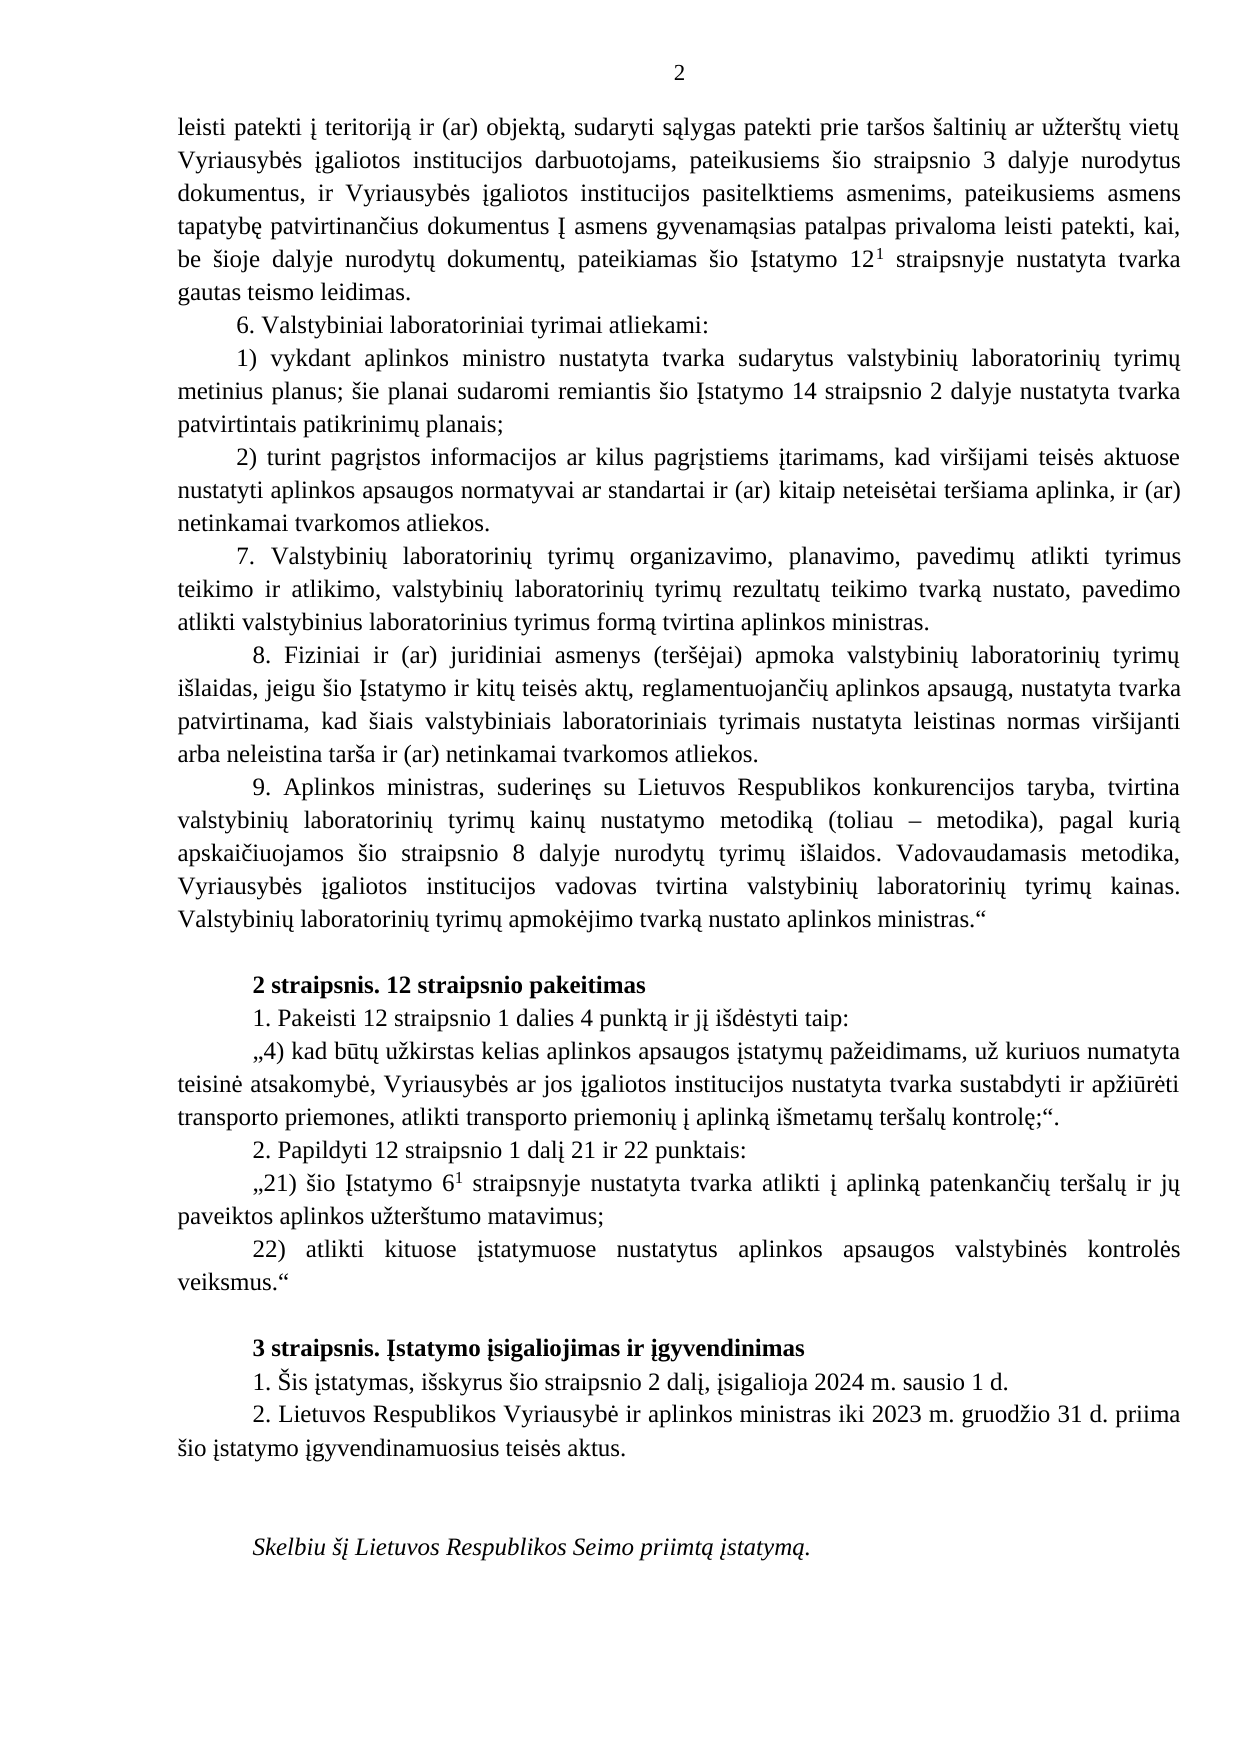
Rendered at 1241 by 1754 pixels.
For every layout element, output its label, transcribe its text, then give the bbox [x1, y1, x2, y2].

text 6. Valstybiniai laboratoriniai tyrimai atliekami: [177, 310, 1181, 339]
text 2 straipsnis. 12 straipsnio pakeitimas [177, 970, 1181, 999]
text 1) vykdant aplinkos ministro nustatyta tvarka sudarytus valstybinių laboratorinių tyrimų metinius planus; šie planai sudaromi remiantis šio Įstatymo 14 straipsnio 2 dalyje nustatyta tvarka patvirtintais patikrinimų planais; [177, 343, 1181, 438]
text 8. Fiziniai ir (ar) juridiniai asmenys (teršėjai) apmoka valstybinių laboratorinių tyrimų išlaidas, jeigu šio Įstatymo ir kitų teisės aktų, reglamentuojančių aplinkos apsaugą, nustatyta tvarka patvirtinama, kad šiais valstybiniais laboratoriniais tyrimais nustatyta leistinas normas viršijanti arba neleistina tarša ir (ar) netinkamai tvarkomos atliekos. [177, 640, 1181, 768]
text leisti patekti į teritoriją ir (ar) objektą, sudaryti sąlygas patekti prie taršos šaltinių ar užterštų vietų Vyriausybės įgaliotos institucijos darbuotojams, pateikusiems šio straipsnio 3 dalyje nurodytus dokumentus, ir Vyriausybės įgaliotos institucijos pasitelktiems asmenims, pateikusiems asmens tapatybę patvirtinančius dokumentus Į asmens gyvenamąsias patalpas privaloma leisti patekti, kai, be šioje dalyje nurodytų dokumentų, pateikiamas šio Įstatymo 121 straipsnyje nustatyta tvarka gautas teismo leidimas. [177, 112, 1181, 306]
text 9. Aplinkos ministras, suderinęs su Lietuvos Respublikos konkurencijos taryba, tvirtina valstybinių laboratorinių tyrimų kainų nustatymo metodiką (toliau – metodika), pagal kurią apskaičiuojamos šio straipsnio 8 dalyje nurodytų tyrimų išlaidos. Vadovaudamasis metodika, Vyriausybės įgaliotos institucijos vadovas tvirtina valstybinių laboratorinių tyrimų kainas. Valstybinių laboratorinių tyrimų apmokėjimo tvarką nustato aplinkos ministras.“ [177, 772, 1181, 933]
text 7. Valstybinių laboratorinių tyrimų organizavimo, planavimo, pavedimų atlikti tyrimus teikimo ir atlikimo, valstybinių laboratorinių tyrimų rezultatų teikimo tvarką nustato, pavedimo atlikti valstybinius laboratorinius tyrimus formą tvirtina aplinkos ministras. [177, 541, 1181, 636]
text „21) šio Įstatymo 61 straipsnyje nustatyta tvarka atlikti į aplinką patenkančių teršalų ir jų paveiktos aplinkos užterštumo matavimus; [177, 1168, 1181, 1230]
text 2) turint pagrįstos informacijos ar kilus pagrįstiems įtarimams, kad viršijami teisės aktuose nustatyti aplinkos apsaugos normatyvai ar standartai ir (ar) kitaip neteisėtai teršiama aplinka, ir (ar) netinkamai tvarkomos atliekos. [177, 442, 1181, 537]
text 22) atlikti kituose įstatymuose nustatytus aplinkos apsaugos valstybinės kontrolės veiksmus.“ [177, 1234, 1181, 1296]
text 3 straipsnis. Įstatymo įsigaliojimas ir įgyvendinimas [177, 1333, 1181, 1362]
text 2. Lietuvos Respublikos Vyriausybė ir aplinkos ministras iki 2023 m. gruodžio 31 d. priima šio įstatymo įgyvendinamuosius teisės aktus. [177, 1399, 1181, 1461]
text 1. Pakeisti 12 straipsnio 1 dalies 4 punktą ir jį išdėstyti taip: [252, 1003, 1181, 1032]
text 2. Papildyti 12 straipsnio 1 dalį 21 ir 22 punktais: [252, 1135, 1181, 1164]
text Skelbiu šį Lietuvos Respublikos Seimo priimtą įstatymą. [177, 1532, 1181, 1560]
text „4) kad būtų užkirstas kelias aplinkos apsaugos įstatymų pažeidimams, už kuriuos numatyta teisinė atsakomybė, Vyriausybės ar jos įgaliotos institucijos nustatyta tvarka sustabdyti ir apžiūrėti transporto priemones, atlikti transporto priemonių į aplinką išmetamų teršalų kontrolę;“. [177, 1036, 1181, 1131]
text 1. Šis įstatymas, išskyrus šio straipsnio 2 dalį, įsigalioja 2024 m. sausio 1 d. [177, 1367, 1181, 1395]
